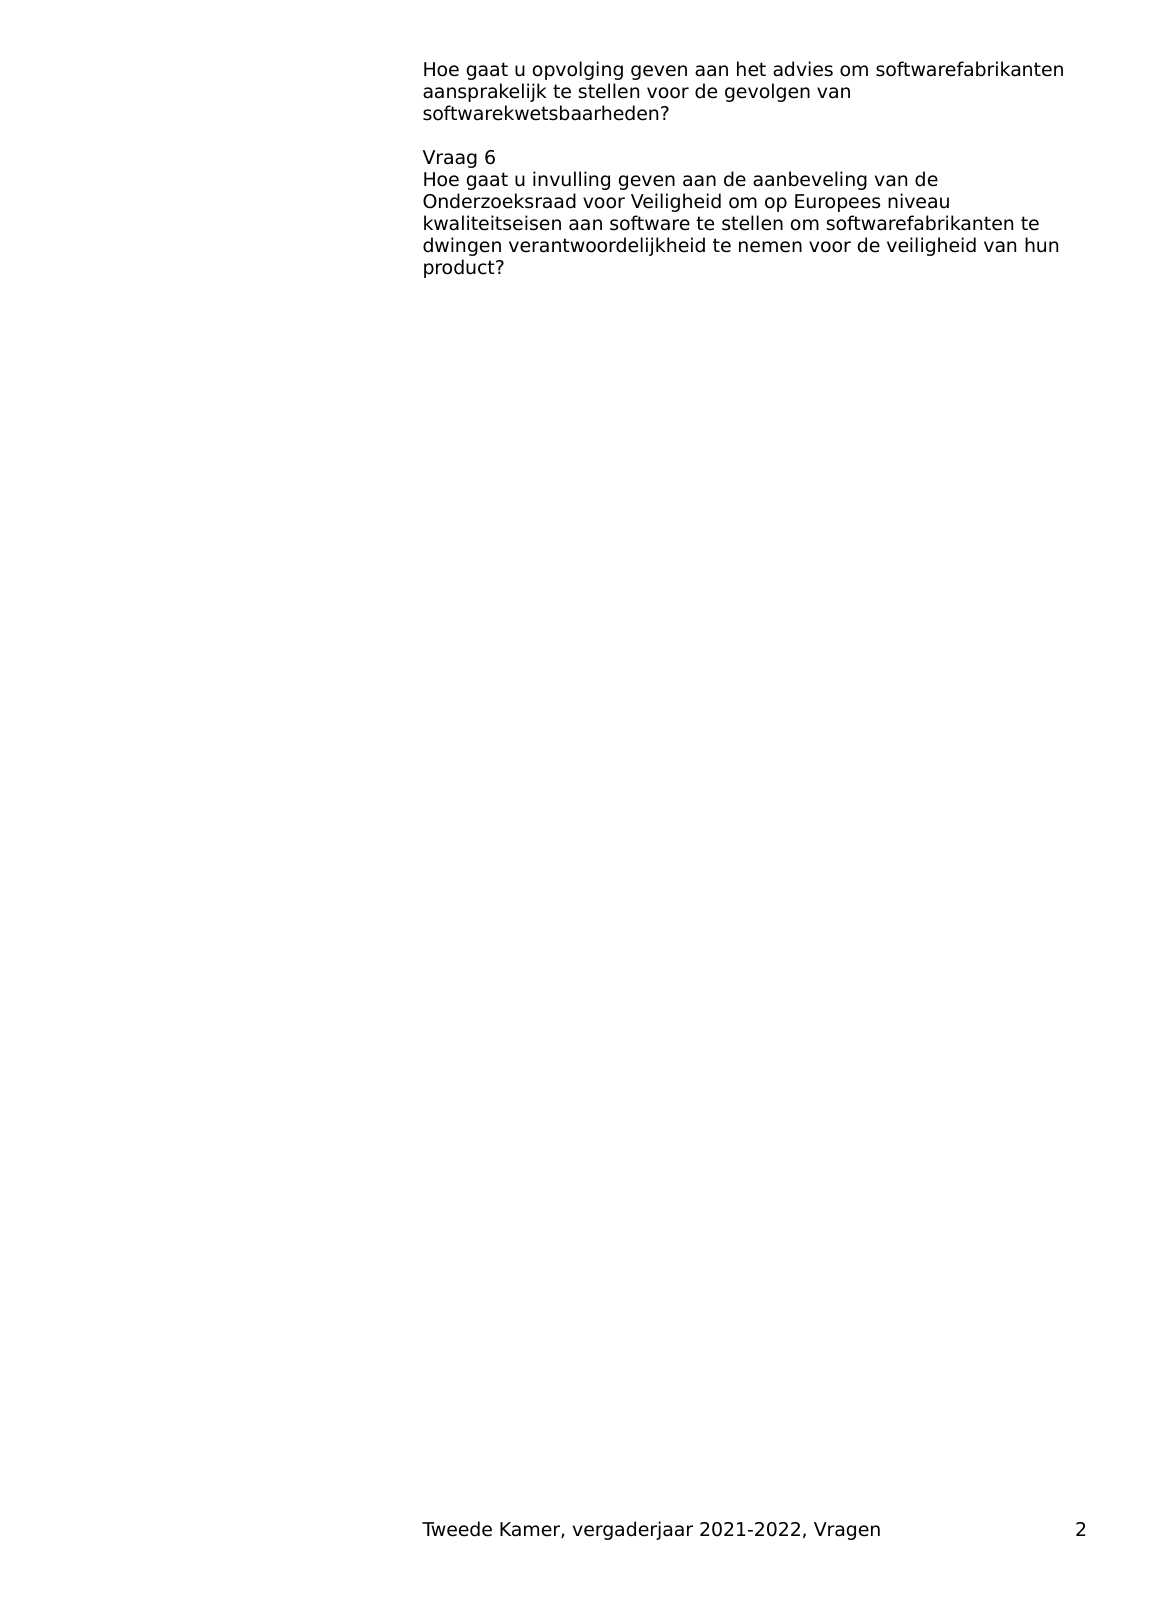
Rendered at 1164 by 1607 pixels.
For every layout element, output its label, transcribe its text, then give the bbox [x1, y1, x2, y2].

text Hoe gaat u opvolging geven aan het advies om softwarefabrikanten aansprakelijk te stellen voor de gevolgen van softwarekwetsbaarheden? [422, 59, 1087, 125]
text Hoe gaat u invulling geven aan de aanbeveling van de Onderzoeksraad voor Veiligheid om op Europees niveau kwaliteitseisen aan software te stellen om softwarefabrikanten te dwingen verantwoordelijkheid te nemen voor de veiligheid van hun product? [422, 169, 1087, 279]
text Vraag 6 [422, 147, 1087, 169]
